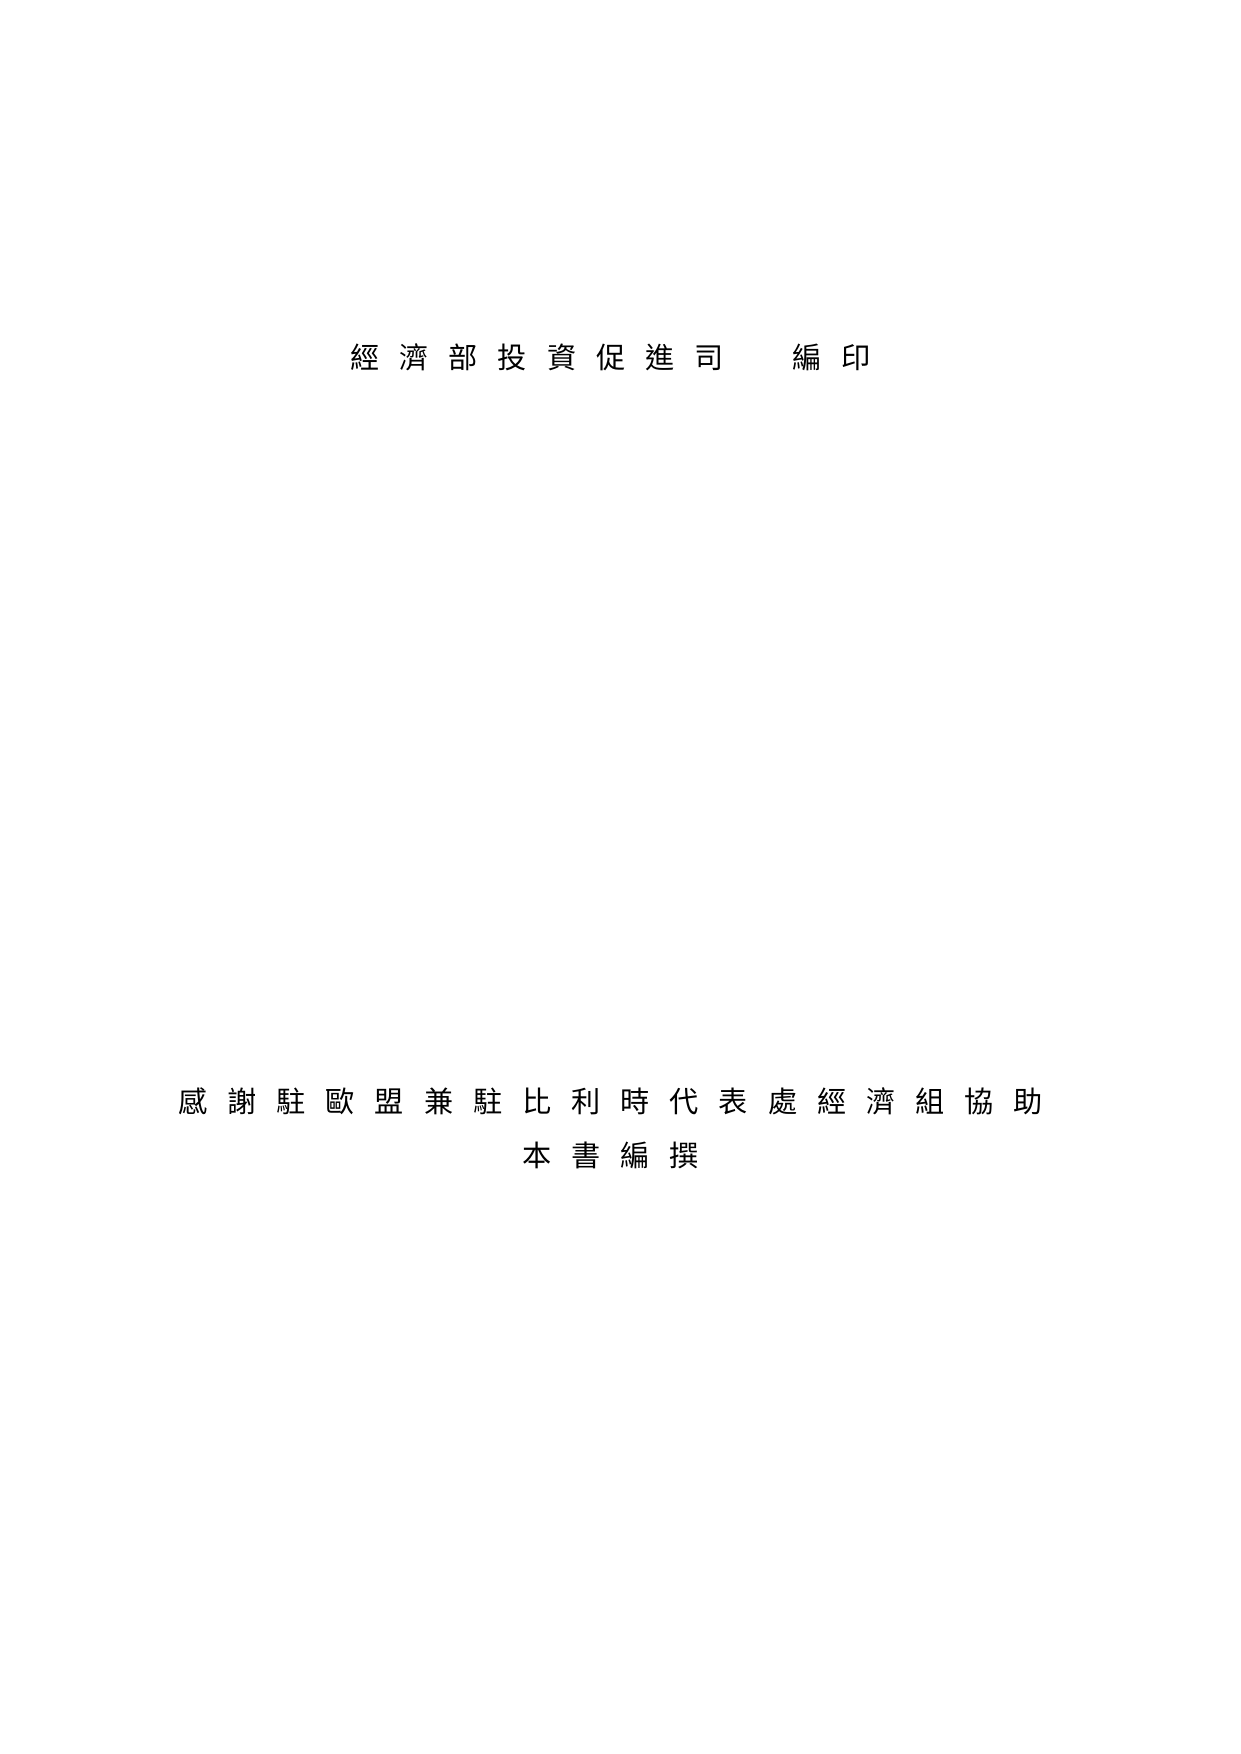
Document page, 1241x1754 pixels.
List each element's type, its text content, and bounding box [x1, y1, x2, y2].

table_cell 經濟部投資促進司 編印 [175, 236, 1066, 1073]
table_cell 感謝駐歐盟兼駐比利時代表處經濟組協助本書編撰 [175, 1074, 1066, 1181]
